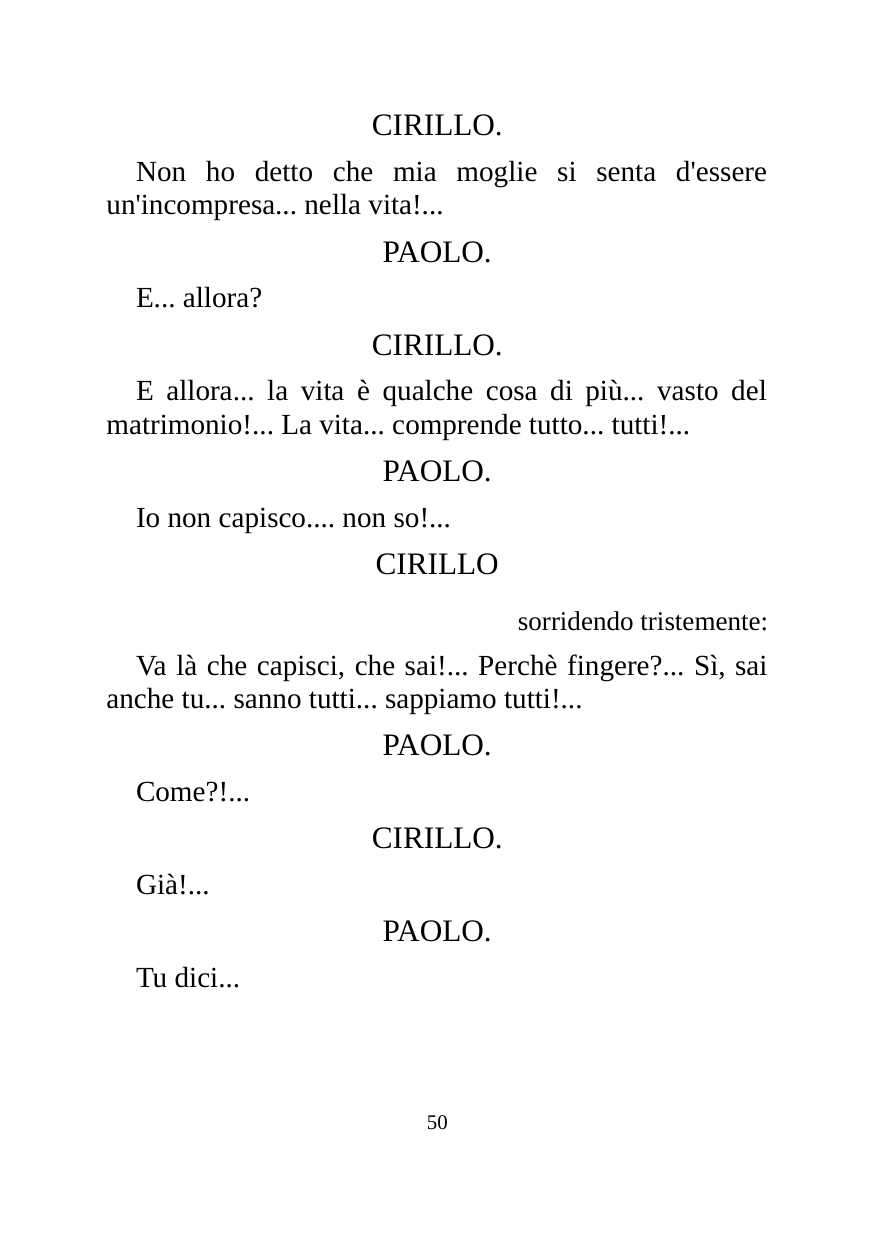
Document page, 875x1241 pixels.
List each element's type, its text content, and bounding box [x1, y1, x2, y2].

text PAOLO. [106, 727, 768, 763]
text Va là che capisci, che sai!... Perchè fingere?... Sì, sai anche tu... sanno tutti... sappiamo tutti!... [106, 648, 768, 715]
text PAOLO. [106, 233, 768, 269]
text Non ho detto che mia moglie si senta d'essere un'incompresa... nella vita!... [106, 154, 768, 221]
text PAOLO. [106, 452, 768, 488]
text sorridendo tristemente: [402, 605, 768, 636]
text PAOLO. [106, 913, 768, 949]
text CIRILLO. [106, 820, 768, 856]
text Come?!... [106, 774, 768, 808]
text E... allora? [106, 281, 768, 314]
text Tu dici... [106, 960, 768, 994]
text Già!... [106, 867, 768, 901]
text Io non capisco.... non so!... [106, 500, 768, 534]
text CIRILLO. [106, 326, 768, 362]
text E allora... la vita è qualche cosa di più... vasto del matrimonio!... La vita... comprende tutto... tutti!... [106, 373, 768, 441]
text CIRILLO. [106, 106, 768, 142]
text CIRILLO [106, 545, 768, 581]
